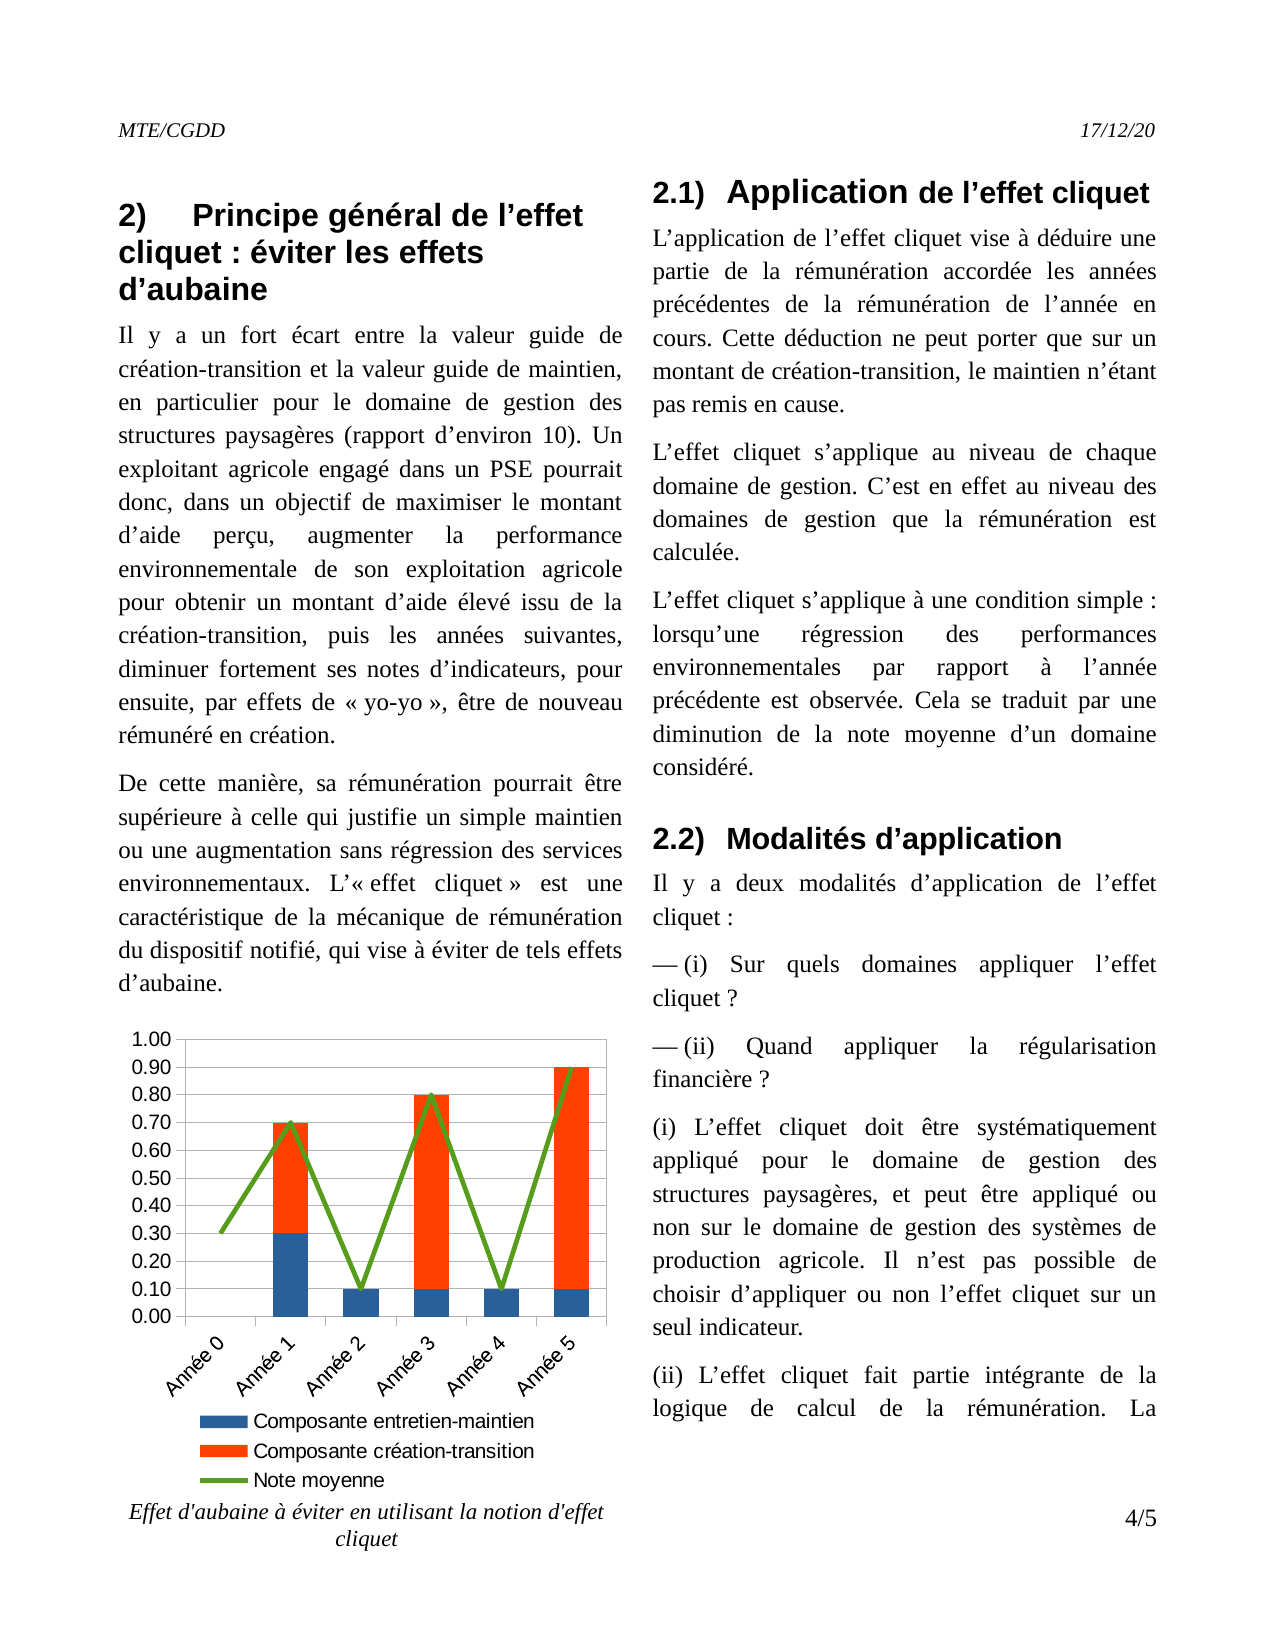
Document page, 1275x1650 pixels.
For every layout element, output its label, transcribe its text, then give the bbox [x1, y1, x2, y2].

text L’effet cliquet s’applique au niveau de chaque domaine de gestion. C’est en effet au niveau des domaines de gestion que la rémunération est calculée. [652, 437, 1157, 566]
text (ii) L’effet cliquet fait partie intégrante de la logique de calcul de la rémunération. La [652, 1360, 1157, 1422]
subtitle Modalités d’application [652, 821, 1157, 856]
subtitle Principe général de l’effet cliquet : éviter les effets d’aubaine [118, 197, 623, 308]
text L’effet cliquet s’applique à une condition simple : lorsqu’une régression des performances environnementales par rapport à l’année précédente est observée. Cela se traduit par une diminution de la note moyenne d’un domaine considéré. [652, 585, 1157, 781]
text — (ii) Quand appliquer la régularisation financière ? [652, 1031, 1157, 1093]
text Effet d'aubaine à éviter en utilisant la notion d'effet cliquet [118, 1498, 617, 1551]
text Il y a un fort écart entre la valeur guide de création-transition et la valeur guide de maintien, en particulier pour le domaine de gestion des structures paysagères (rapport d’environ 10). Un exploitant agricole engagé dans un PSE pourrait donc, dans un objectif de maximiser le montant d’aide perçu, augmenter la performance environnementale de son exploitation agricole pour obtenir un montant d’aide élevé issu de la création-transition, puis les années suivantes, diminuer fortement ses notes d’indicateurs, pour ensuite, par effets de « yo-yo », être de nouveau rémunéré en création. [118, 320, 623, 749]
text Il y a deux modalités d’application de l’effet cliquet : [652, 868, 1157, 931]
text L’application de l’effet cliquet vise à déduire une partie de la rémunération accordée les années précédentes de la rémunération de l’année en cours. Cette déduction ne peut porter que sur un montant de création-transition, le maintien n’étant pas remis en cause. [652, 223, 1157, 418]
text — (i) Sur quels domaines appliquer l’effet cliquet ? [652, 949, 1157, 1012]
text [118, 1015, 617, 1028]
text (i) L’effet cliquet doit être systématiquement appliqué pour le domaine de gestion des structures paysagères, et peut être appliqué ou non sur le domaine de gestion des systèmes de production agricole. Il n’est pas possible de choisir d’appliquer ou non l’effet cliquet sur un seul indicateur. [652, 1112, 1157, 1341]
text De cette manière, sa rémunération pourrait être supérieure à celle qui justifie un simple maintien ou une augmentation sans régression des services environnementaux. L’« effet cliquet » est une caractéristique de la mécanique de rémunération du dispositif notifié, qui vise à éviter de tels effets d’aubaine. [118, 768, 623, 997]
subtitle Application de l’effet cliquet [652, 172, 1157, 210]
